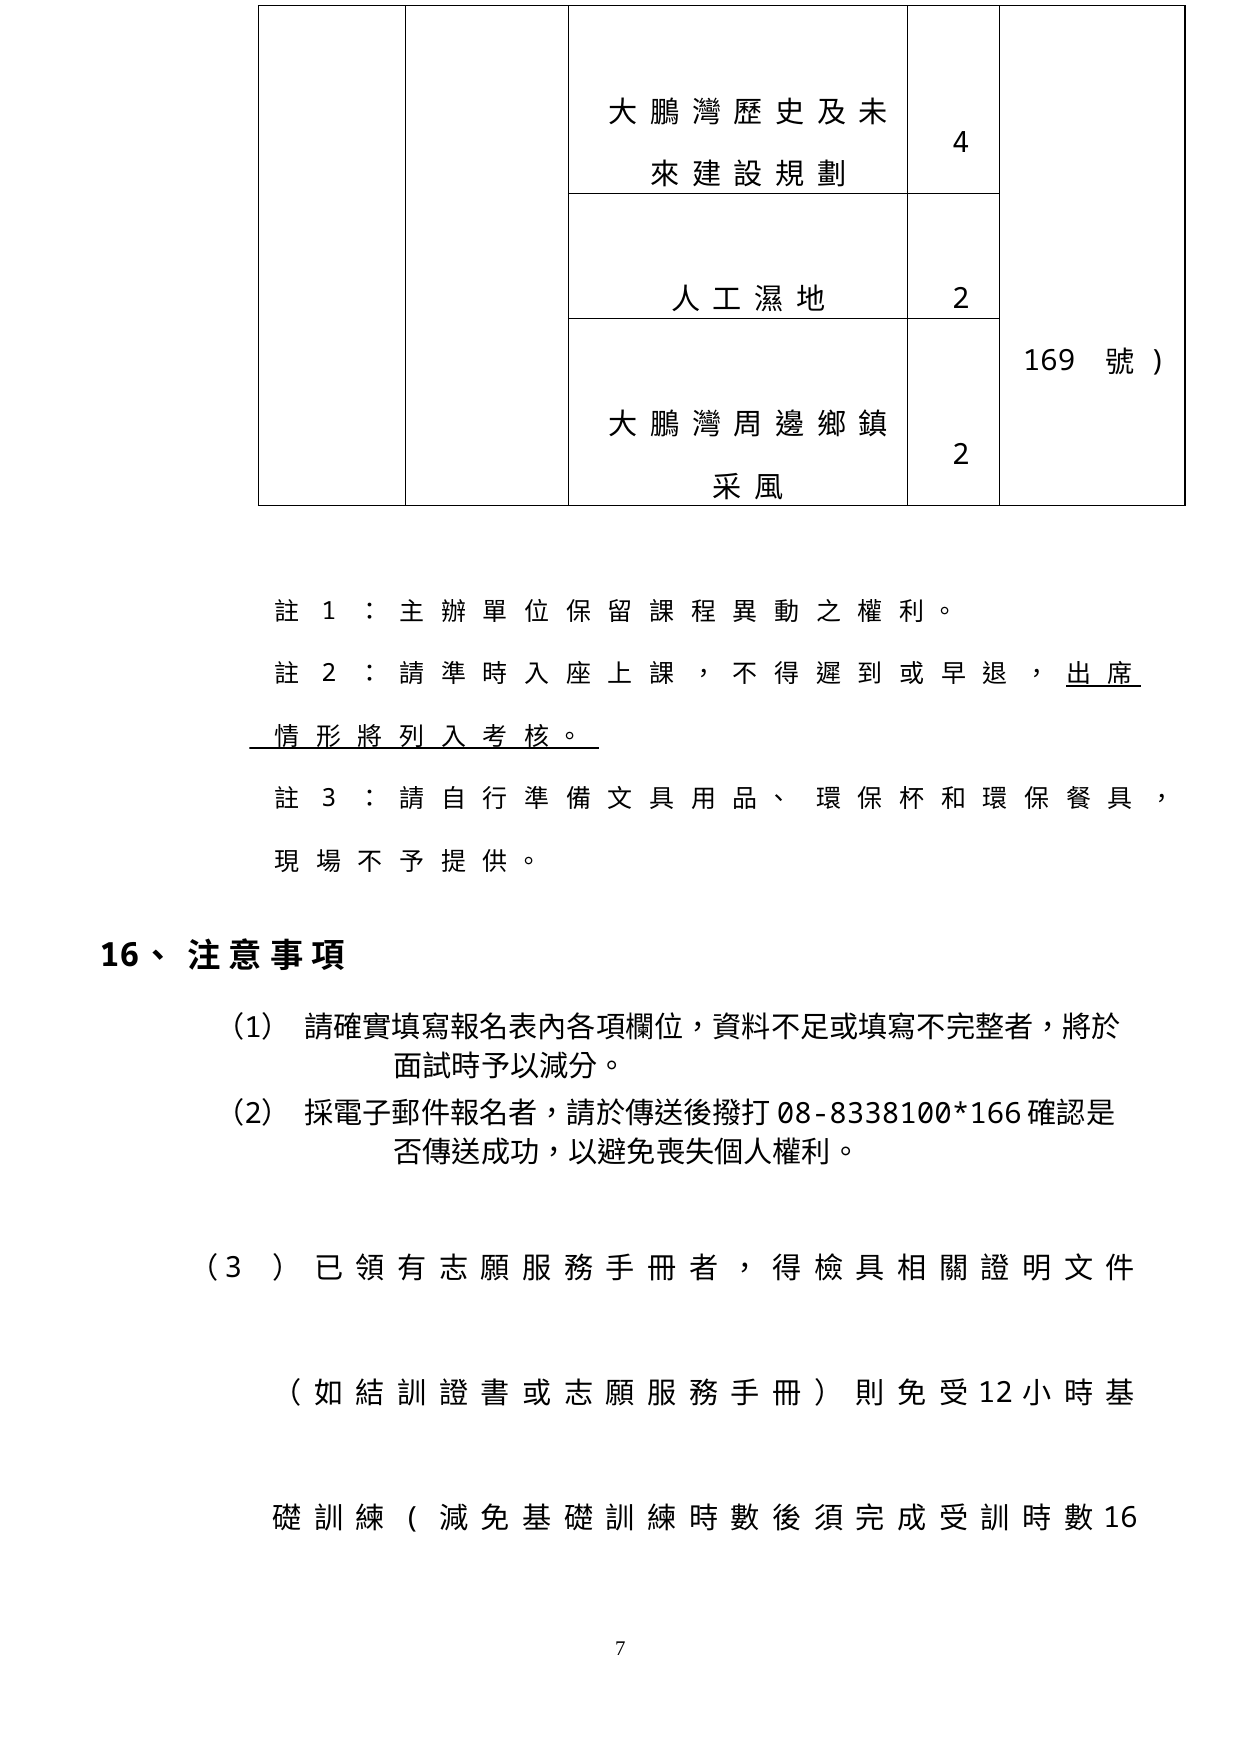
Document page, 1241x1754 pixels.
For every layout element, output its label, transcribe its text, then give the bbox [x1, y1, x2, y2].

table_cell [406, 6, 568, 505]
text 註2：請準時入座上課，不得遲到或早退，出席情形將列入考核。 [249, 630, 1141, 755]
table_cell 2 [908, 194, 999, 318]
text 註1：主辦單位保留課程異動之權利。 [249, 568, 1141, 630]
table_cell 169 號) [1000, 6, 1184, 505]
table_cell 人工濕地 [569, 194, 907, 318]
list 已領有志願服務手冊者，得檢具相關證明文件（如結訓證書或志願服務手冊）則免受12小時基礎訓練(減免基礎訓練時數後須完成受訓時數16 [157, 1193, 1141, 1568]
table_cell 2 [908, 319, 999, 505]
list 採電子郵件報名者，請於傳送後撥打08-8338100*166確認是否傳送成功，以避免喪失個人權利。 [215, 1091, 1141, 1171]
table_cell [259, 6, 405, 505]
list 請確實填寫報名表內各項欄位，資料不足或填寫不完整者，將於面試時予以減分。 [215, 1005, 1141, 1084]
table_cell 大鵬灣歷史及未來建設規劃 [569, 6, 907, 193]
text 註3：請自行準備文具用品、環保杯和環保餐具，現場不予提供。 [249, 755, 1141, 880]
table_cell 大鵬灣周邊鄉鎮采風 [569, 319, 907, 505]
list 注意事項 [99, 880, 1141, 1005]
table_cell 4 [908, 6, 999, 193]
